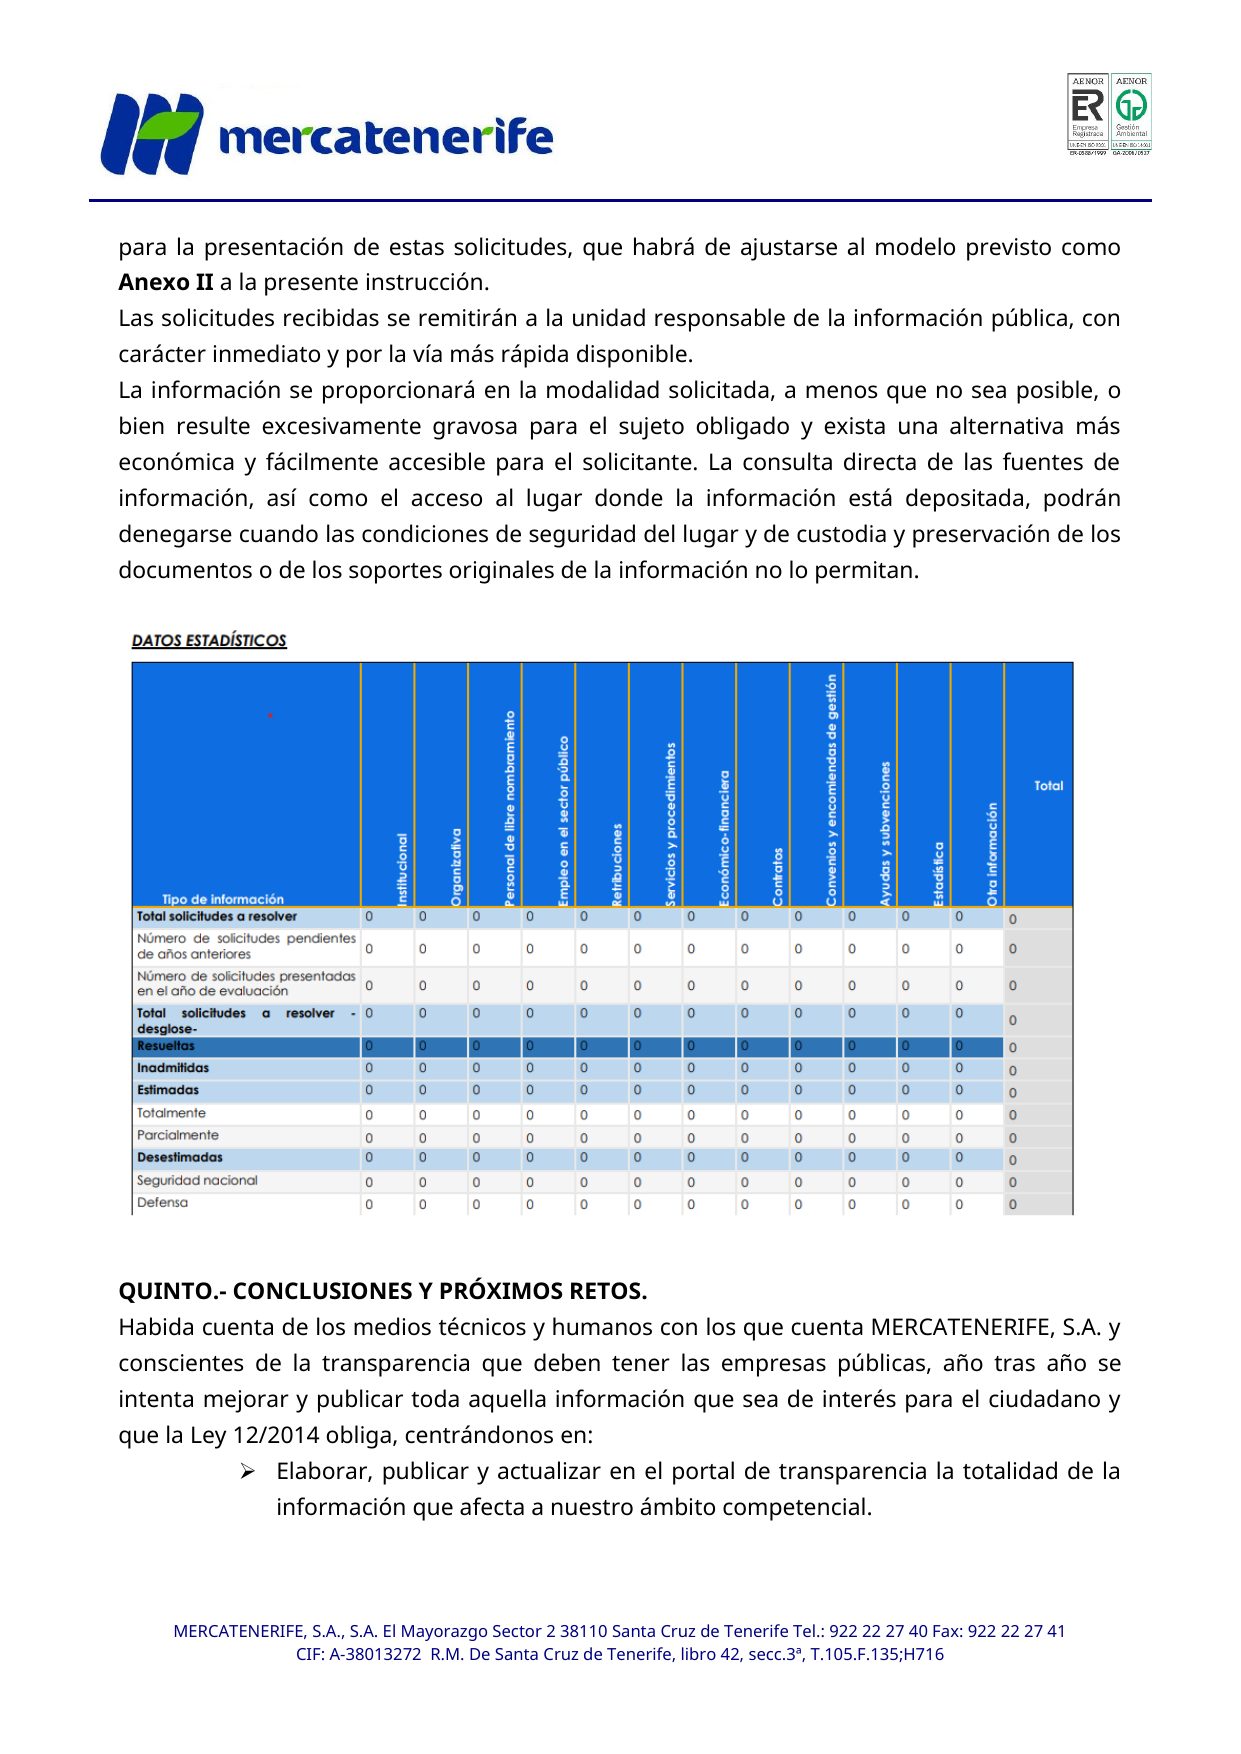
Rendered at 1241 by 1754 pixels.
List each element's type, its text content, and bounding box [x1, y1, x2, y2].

text La información se proporcionará en la modalidad solicitada, a menos que no sea posible, o bien resulte excesivamente gravosa para el sujeto obligado y exista una alternativa más económica y fácilmente accesible para el solicitante. La consulta directa de las fuentes de información, así como el acceso al lugar donde la información está depositada, podrán denegarse cuando las condiciones de seguridad del lugar y de custodia y preservación de los documentos o de los soportes originales de la información no lo permitan. [118, 374, 1122, 585]
text Habida cuenta de los medios técnicos y humanos con los que cuenta MERCATENERIFE, S.A. y conscientes de la transparencia que deben tener las empresas públicas, año tras año se intenta mejorar y publicar toda aquella información que sea de interés para el ciudadano y que la Ley 12/2014 obliga, centrándonos en: [118, 1311, 1122, 1450]
text para la presentación de estas solicitudes, que habrá de ajustarse al modelo previsto como Anexo II a la presente instrucción. [118, 230, 1122, 298]
list Elaborar, publicar y actualizar en el portal de transparencia la totalidad de la información que afecta a nuestro ámbito competencial. [238, 1455, 1122, 1522]
text QUINTO.- CONCLUSIONES Y PRÓXIMOS RETOS. [118, 1275, 1122, 1306]
text Las solicitudes recibidas se remitirán a la unidad responsable de la información pública, con carácter inmediato y por la vía más rápida disponible. [118, 302, 1122, 369]
